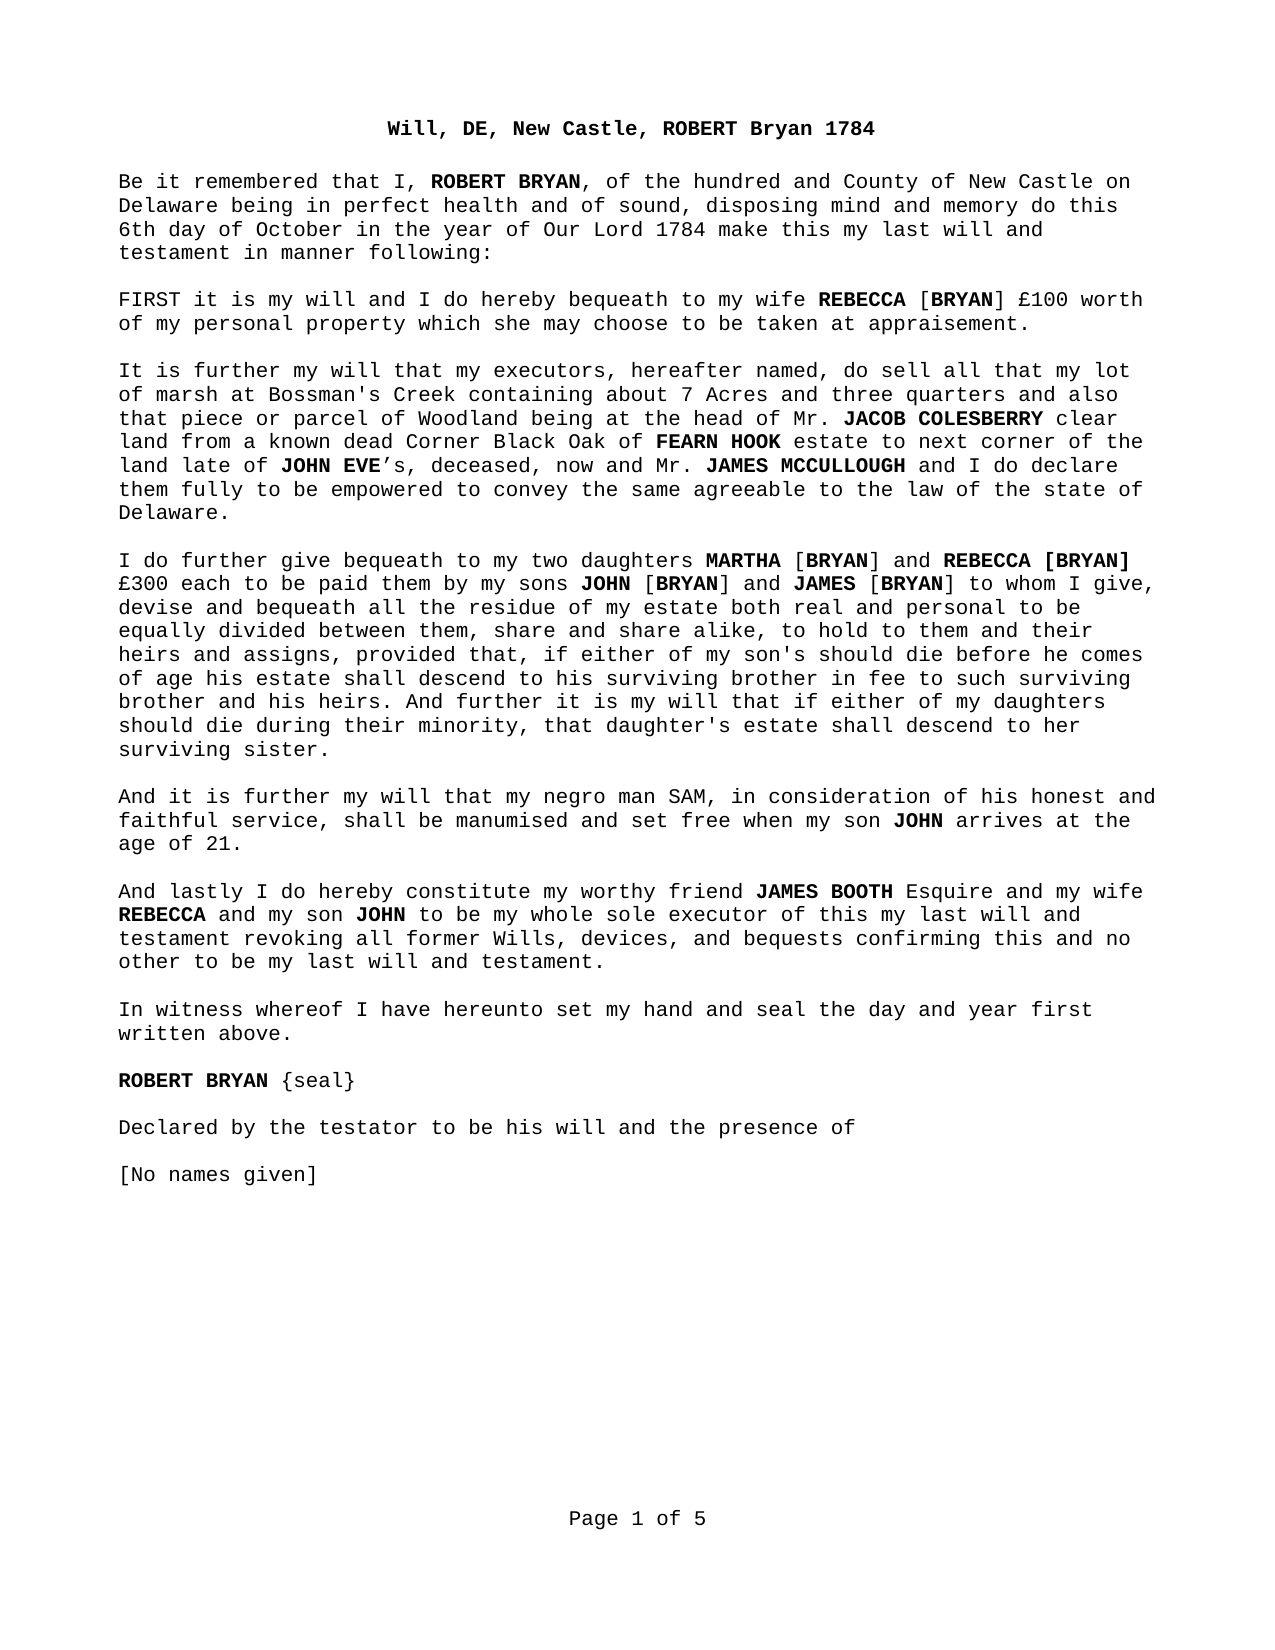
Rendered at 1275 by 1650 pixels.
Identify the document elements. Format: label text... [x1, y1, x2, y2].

text I do further give bequeath to my two daughters Martha [Bryan] and Rebecca [Bryan] £300 each to be paid them by my sons John [Bryan] and James [Bryan] to whom I give, devise and bequeath all the residue of my estate both real and personal to be equally divided between them, share and share alike, to hold to them and their heirs and assigns, provided that, if either of my son's should die before he comes of age his estate shall descend to his surviving brother in fee to such surviving brother and his heirs. And further it is my will that if either of my daughters should die during their minority, that daughter's estate shall descend to her surviving sister. [118, 549, 1157, 762]
text Declared by the testator to be his will and the presence of [118, 1117, 1157, 1141]
text In witness whereof I have hereunto set my hand and seal the day and year first written above. [118, 999, 1157, 1046]
text It is further my will that my executors, hereafter named, do sell all that my lot of marsh at Bossman's Creek containing about 7 Acres and three quarters and also that piece or parcel of Woodland being at the head of Mr. JACOB colesberry clear land from a known dead Corner Black Oak of Fearn Hook estate to next corner of the land late of John Eve’s, deceased, now and Mr. James McCullough and I do declare them fully to be empowered to convey the same agreeable to the law of the state of Delaware. [118, 360, 1157, 526]
text Robert Bryan {seal} [118, 1070, 1157, 1093]
text And it is further my will that my negro man Sam, in consideration of his honest and faithful service, shall be manumised and set free when my son John arrives at the age of 21. [118, 786, 1157, 857]
text And lastly I do hereby constitute my worthy friend James Booth Esquire and my wife Rebecca and my son John to be my whole sole executor of this my last will and testament revoking all former Wills, devices, and bequests confirming this and no other to be my last will and testament. [118, 881, 1157, 975]
text [No names given] [118, 1164, 1157, 1188]
text Be it remembered that I, Robert Bryan, of the hundred and County of New Castle on Delaware being in perfect health and of sound, disposing mind and memory do this 6th day of October in the year of Our Lord 1784 make this my last will and testament in manner following: [118, 171, 1157, 266]
text First it is my will and I do hereby bequeath to my wife Rebecca [Bryan] £100 worth of my personal property which she may choose to be taken at appraisement. [118, 289, 1157, 337]
